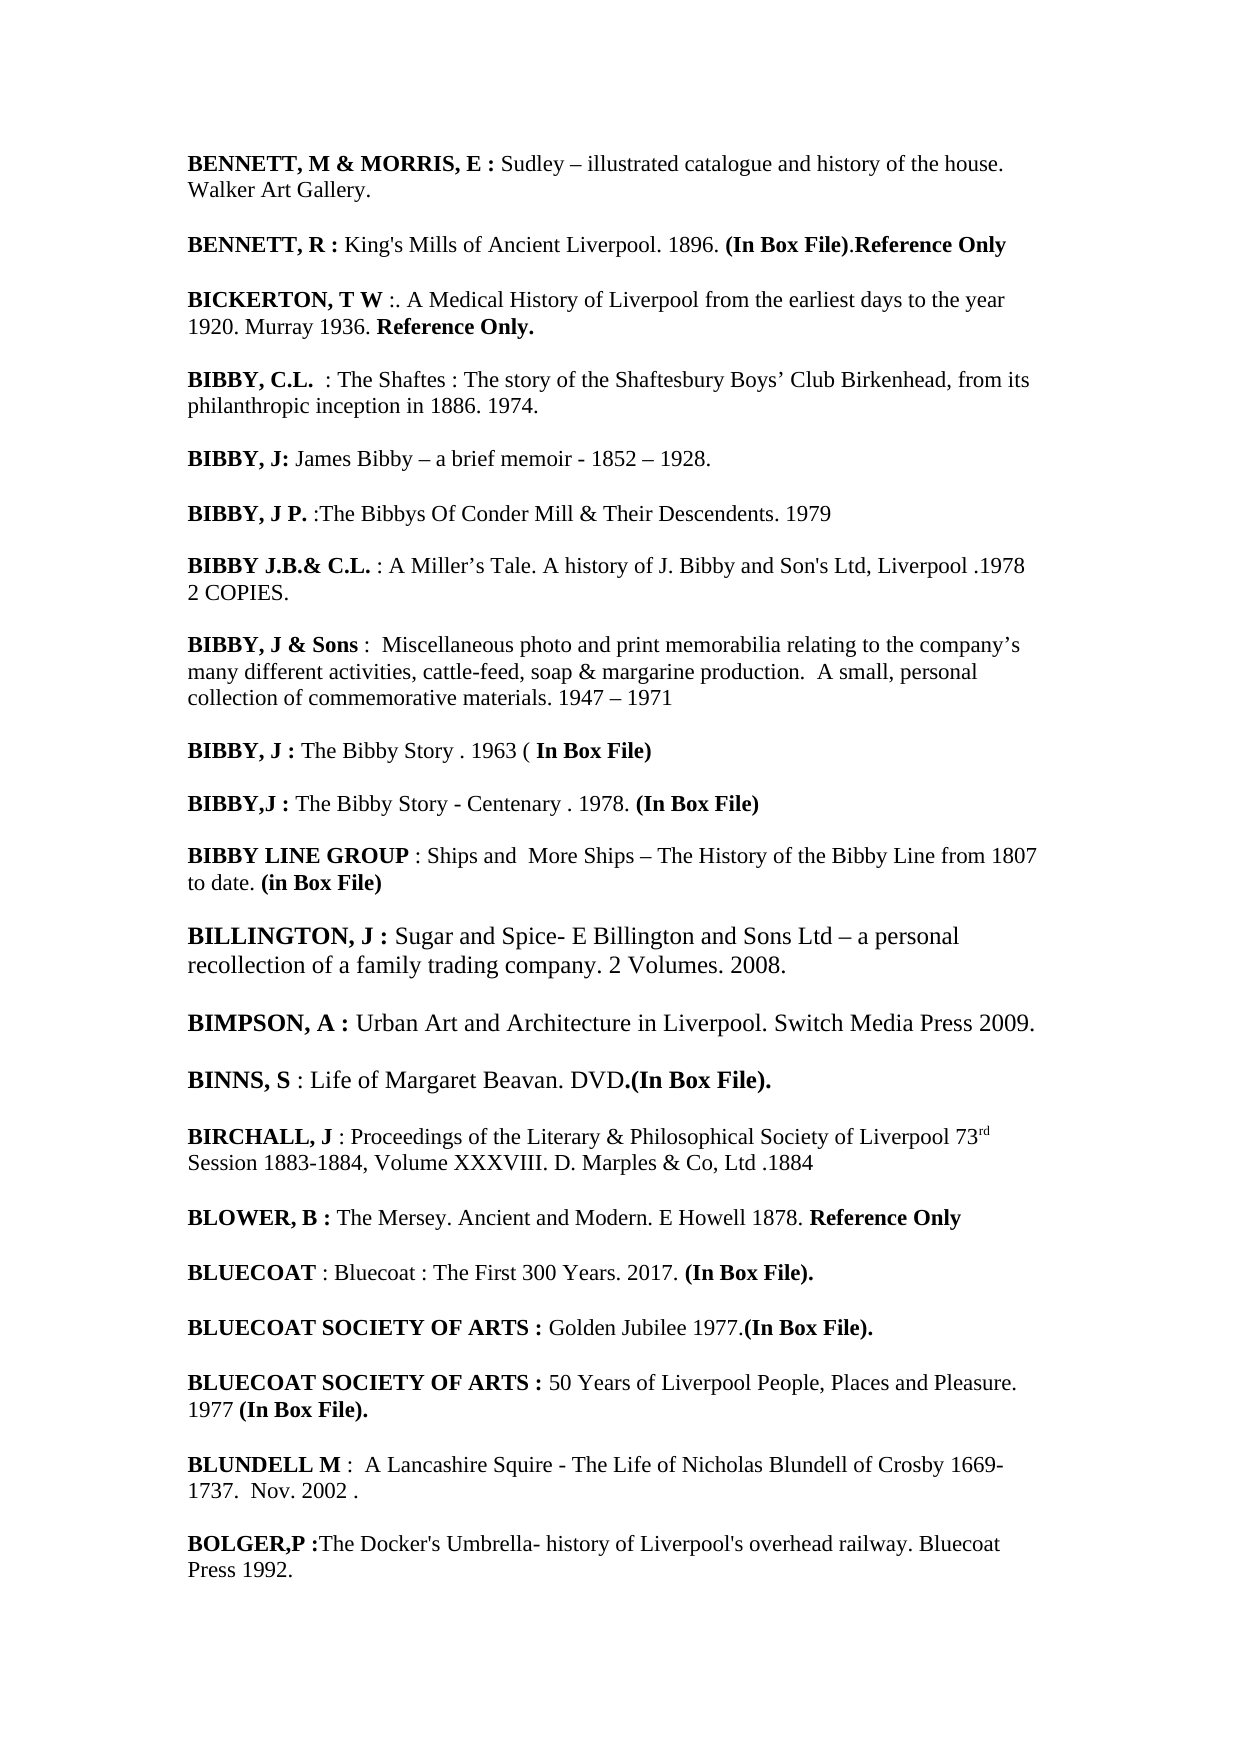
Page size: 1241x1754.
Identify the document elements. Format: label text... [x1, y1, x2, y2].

text BIMPSON, A : Urban Art and Architecture in Liverpool. Switch Media Press 2009. [187, 1008, 1053, 1036]
text BLUECOAT SOCIETY OF ARTS : 50 Years of Liverpool People, Places and Pleasure. 1977 (In Box File). [187, 1369, 1053, 1422]
text BLOWER, B : The Mersey. Ancient and Modern. E Howell 1878. Reference Only [187, 1204, 1053, 1231]
text BIBBY, J & Sons : Miscellaneous photo and print memorabilia relating to the company’s many different activities, cattle-feed, soap & margarine production. A small, personal collection of commemorative materials. 1947 – 1971 [187, 632, 1053, 711]
text BINNS, S : Life of Margaret Beavan. DVD.(In Box File). [187, 1065, 1053, 1094]
text BLUNDELL M : A Lancashire Squire - The Life of Nicholas Blundell of Crosby 1669-1737. Nov. 2002 . [187, 1451, 1053, 1504]
text BIRCHALL, J : Proceedings of the Literary & Philosophical Society of Liverpool 73rd Session 1883-1884, Volume XXXVIII. D. Marples & Co, Ltd .1884 [187, 1123, 1053, 1175]
text BICKERTON, T W :. A Medical History of Liverpool from the earliest days to the year 1920. Murray 1936. Reference Only. [187, 287, 1053, 339]
text BLUECOAT SOCIETY OF ARTS : Golden Jubilee 1977.(In Box File). [187, 1314, 1053, 1341]
text BIBBY LINE GROUP : Ships and More Ships – The History of the Bibby Line from 1807 to date. (in Box File) [187, 842, 1053, 895]
text BOLGER,P :The Docker's Umbrella- history of Liverpool's overhead railway. Bluecoat Press 1992. [187, 1530, 1053, 1583]
text BLUECOAT : Bluecoat : The First 300 Years. 2017. (In Box File). [187, 1259, 1053, 1286]
text BIBBY, J : The Bibby Story . 1963 ( In Box File) [187, 737, 1053, 763]
text BILLINGTON, J : Sugar and Spice- E Billington and Sons Ltd – a personal recollection of a family trading company. 2 Volumes. 2008. [187, 921, 1053, 979]
text BENNETT, M & MORRIS, E : Sudley – illustrated catalogue and history of the house. Walker Art Gallery. [187, 150, 1053, 203]
text BIBBY, J P. :The Bibbys Of Conder Mill & Their Descendents. 1979 [187, 500, 1053, 526]
text BIBBY, C.L. : The Shaftes : The story of the Shaftesbury Boys’ Club Birkenhead, from its philanthropic inception in 1886. 1974. [187, 366, 1053, 418]
text BIBBY,J : The Bibby Story - Centenary . 1978. (In Box File) [187, 790, 1053, 816]
text BIBBY J.B.& C.L. : A Miller’s Tale. A history of J. Bibby and Son's Ltd, Liverpool .1978 2 COPIES. [187, 552, 1053, 605]
text BENNETT, R : King's Mills of Ancient Liverpool. 1896. (In Box File).Reference Only [187, 231, 1053, 258]
text BIBBY, J: James Bibby – a brief memoir - 1852 – 1928. [187, 445, 1053, 471]
